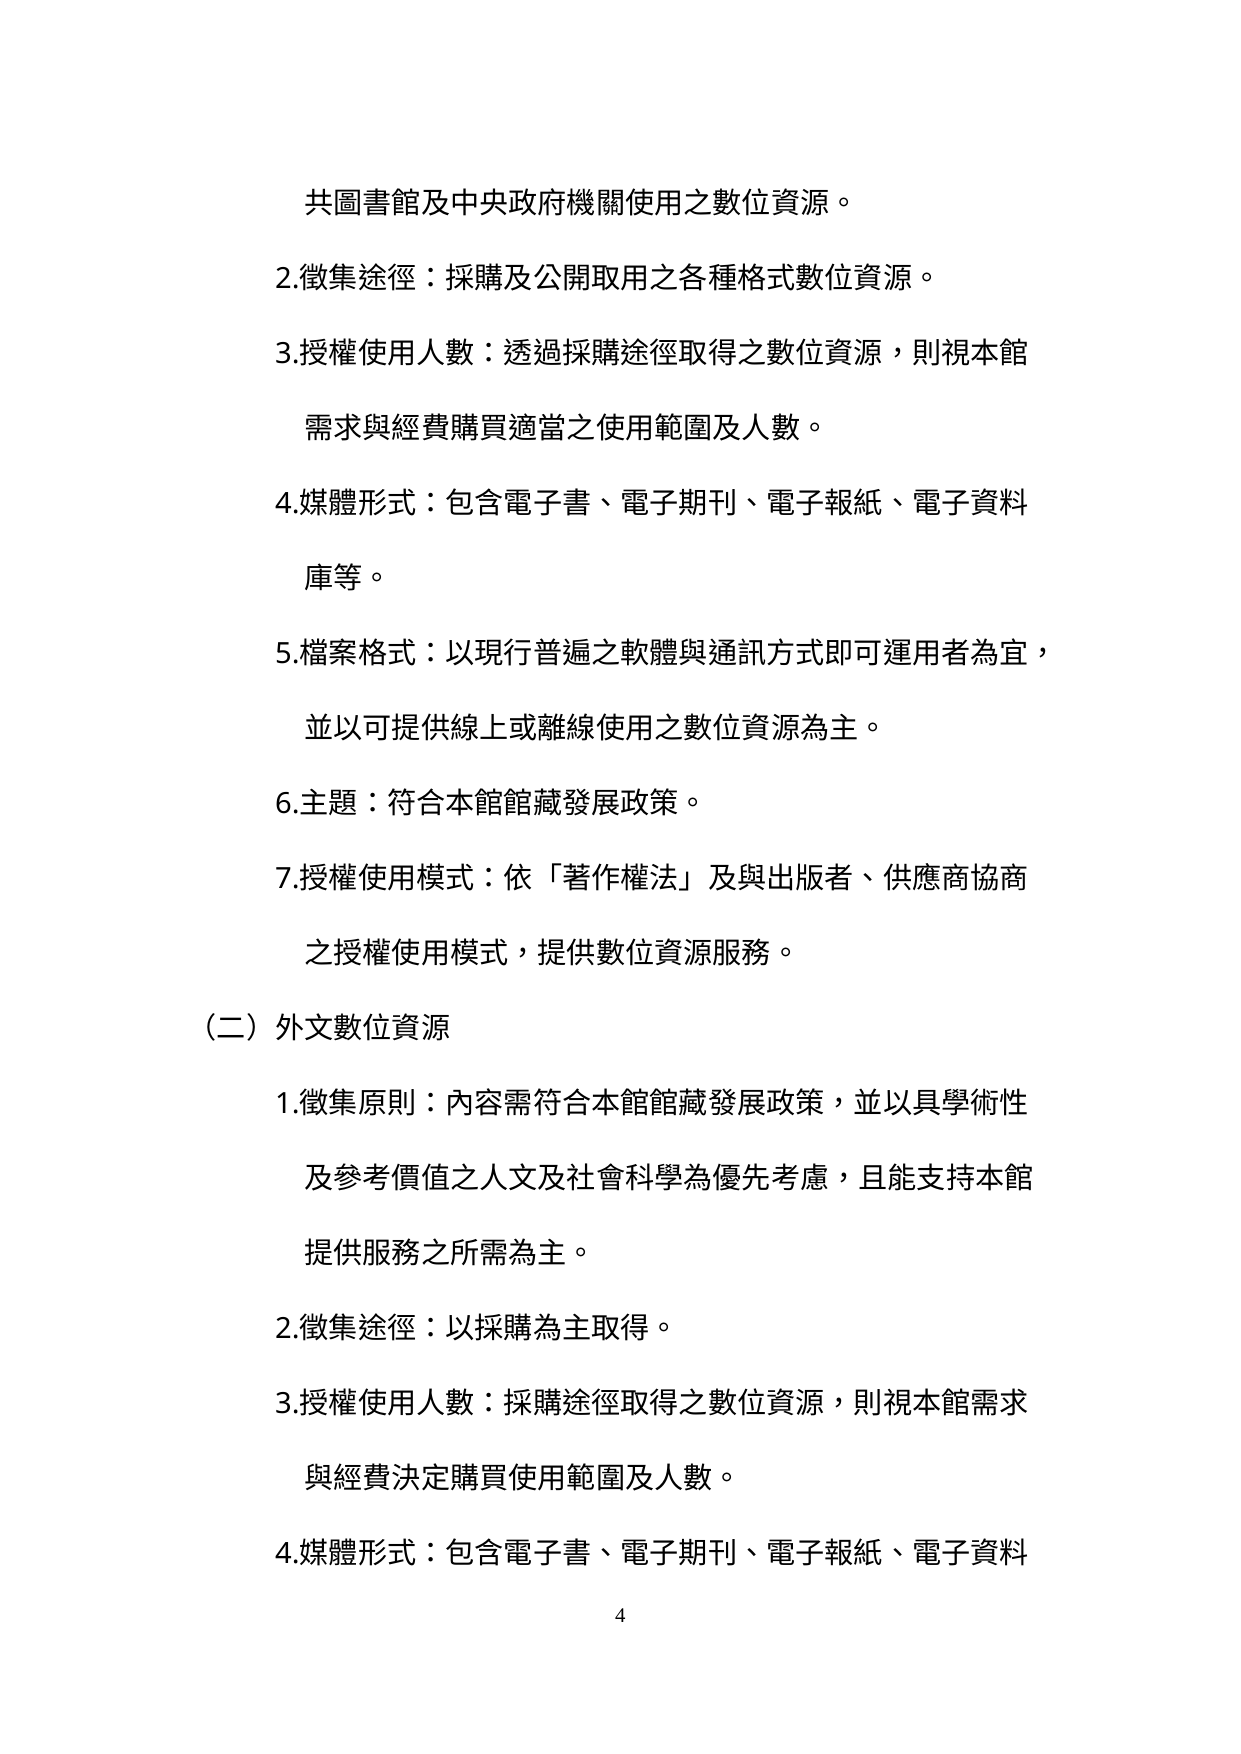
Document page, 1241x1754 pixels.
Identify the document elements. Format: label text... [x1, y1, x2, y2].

text 2.徵集途徑：採購及公開取用之各種格式數位資源。 [187, 239, 1053, 314]
text 3.授權使用人數：透過採購途徑取得之數位資源，則視本館需求與經費購買適當之使用範圍及人數。 [275, 314, 1053, 464]
text 5.檔案格式：以現行普遍之軟體與通訊方式即可運用者為宜，並以可提供線上或離線使用之數位資源為主。 [275, 614, 1053, 764]
text 3.授權使用人數：採購途徑取得之數位資源，則視本館需求與經費決定購買使用範圍及人數。 [275, 1364, 1053, 1514]
text 4.媒體形式：包含電子書、電子期刊、電子報紙、電子資料 [275, 1514, 1053, 1589]
text （二）外文數位資源 [187, 989, 1053, 1064]
text 1.徵集原則：內容需符合本館館藏發展政策，並以具學術性及參考價值之人文及社會科學為優先考慮，且能支持本館提供服務之所需為主。 [275, 1064, 1053, 1289]
text 2.徵集途徑：以採購為主取得。 [187, 1289, 1053, 1364]
text 共圖書館及中央政府機關使用之數位資源。 [275, 164, 1053, 239]
text 7.授權使用模式：依「著作權法」及與出版者、供應商協商之授權使用模式，提供數位資源服務。 [275, 839, 1053, 989]
text 4.媒體形式：包含電子書、電子期刊、電子報紙、電子資料庫等。 [275, 464, 1053, 614]
text 6.主題：符合本館館藏發展政策。 [187, 764, 1053, 839]
